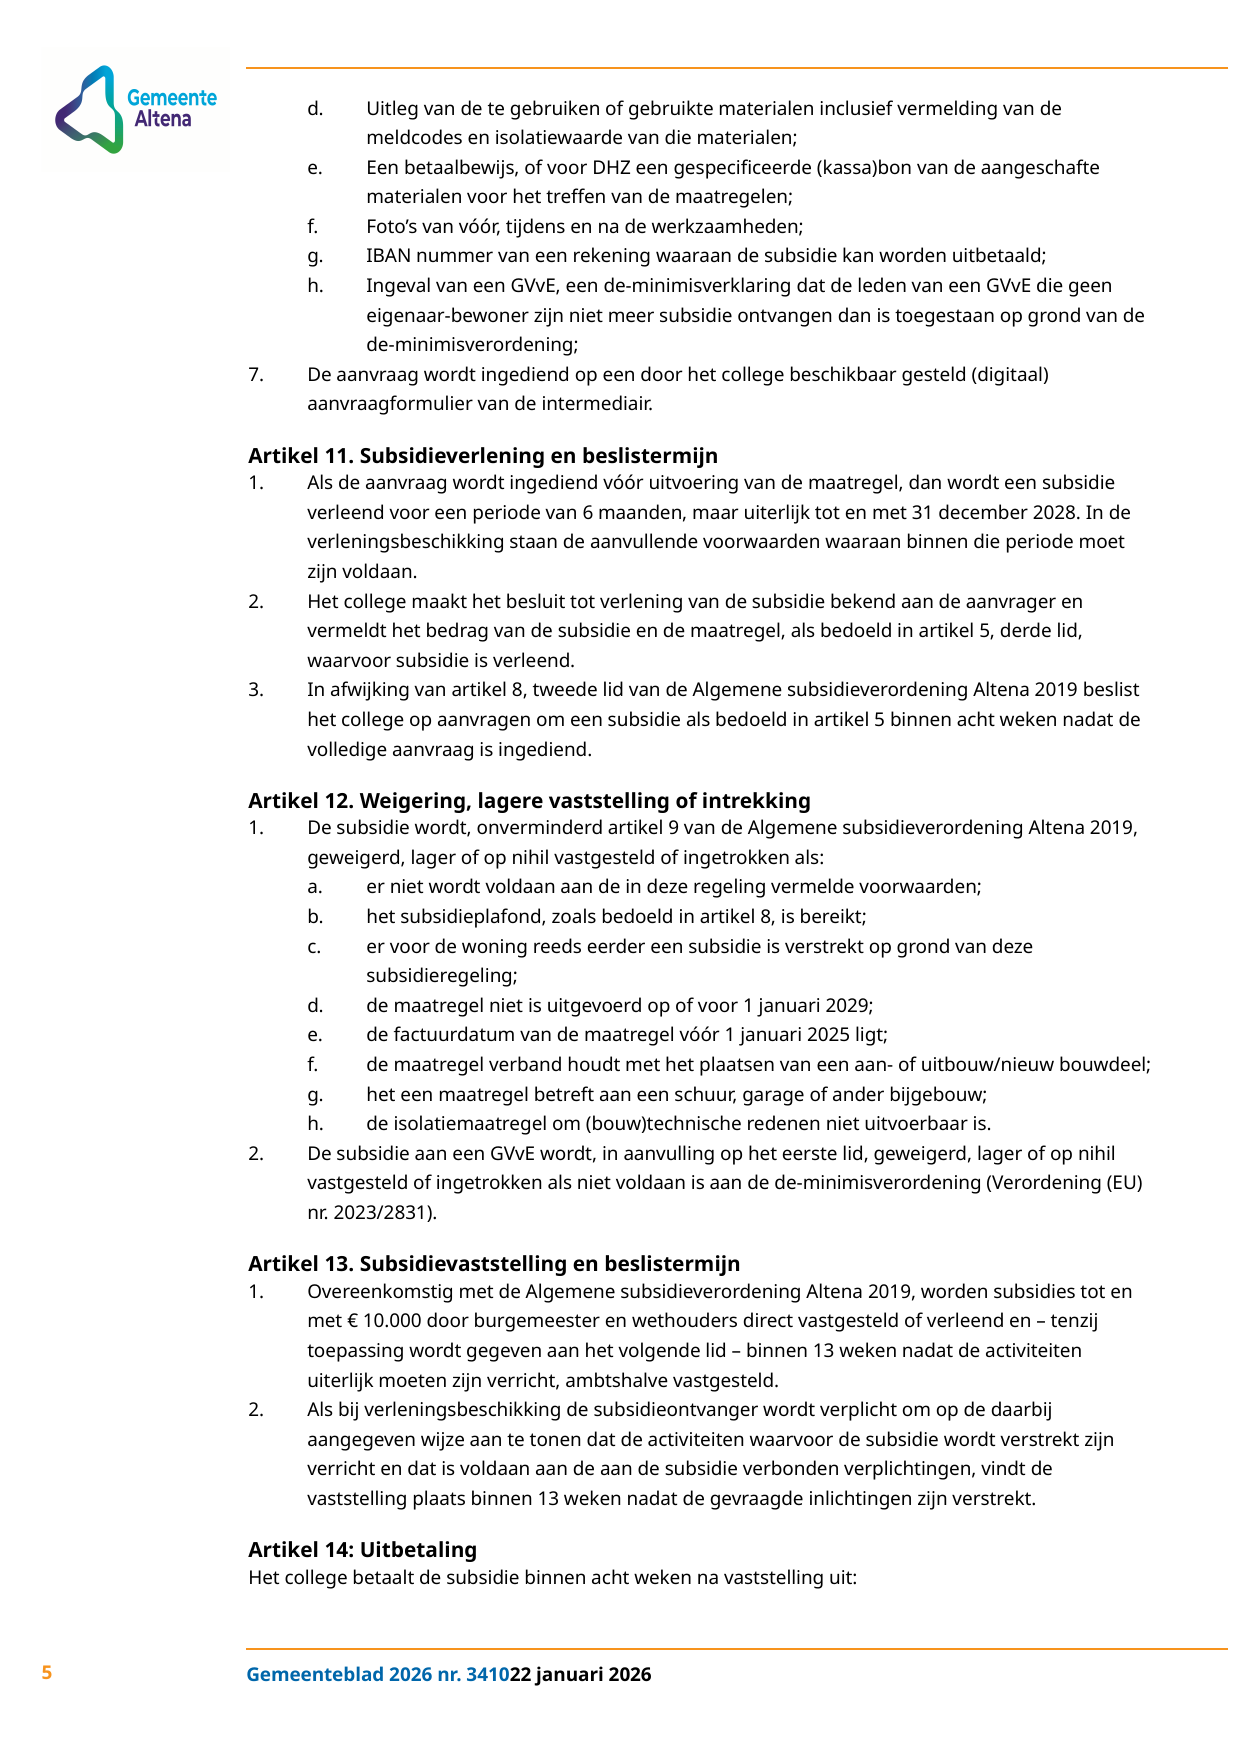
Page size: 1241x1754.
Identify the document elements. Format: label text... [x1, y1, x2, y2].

list De subsidie wordt, onverminderd artikel 9 van de Algemene subsidieverordening Altena 2019, geweigerd, lager of op nihil vastgesteld of ingetrokken als: [248, 814, 1152, 870]
list de maatregel verband houdt met het plaatsen van een aan- of uitbouw/nieuw bouwdeel; [307, 1051, 1152, 1077]
list er voor de woning reeds eerder een subsidie is verstrekt op grond van deze subsidieregeling; [307, 933, 1152, 988]
list de isolatiemaatregel om (bouw)technische redenen niet uitvoerbaar is. [307, 1110, 1152, 1136]
list Overeenkomstig met de Algemene subsidieverordening Altena 2019, worden subsidies tot en met € 10.000 door burgemeester en wethouders direct vastgesteld of verleend en – tenzij toepassing wordt gegeven aan het volgende lid – binnen 13 weken nadat de activiteiten uiterlijk moeten zijn verricht, ambtshalve vastgesteld. [248, 1278, 1152, 1392]
list Als bij verleningsbeschikking de subsidieontvanger wordt verplicht om op de daarbij aangegeven wijze aan te tonen dat de activiteiten waarvoor de subsidie wordt verstrekt zijn verricht en dat is voldaan aan de aan de subsidie verbonden verplichtingen, vindt de vaststelling plaats binnen 13 weken nadat de gevraagde inlichtingen zijn verstrekt. [248, 1396, 1152, 1511]
list Ingeval van een GVvE, een de-minimisverklaring dat de leden van een GVvE die geen eigenaar-bewoner zijn niet meer subsidie ontvangen dan is toegestaan op grond van de de-minimisverordening; [307, 272, 1152, 357]
list Foto’s van vóór, tijdens en na de werkzaamheden; [307, 213, 1152, 239]
list Een betaalbewijs, of voor DHZ een gespecificeerde (kassa)bon van de aangeschafte materialen voor het treffen van de maatregelen; [307, 154, 1152, 209]
list IBAN nummer van een rekening waaraan de subsidie kan worden uitbetaald; [307, 243, 1152, 268]
list De subsidie aan een GVvE wordt, in aanvulling op het eerste lid, geweigerd, lager of op nihil vastgesteld of ingetrokken als niet voldaan is aan de de-minimisverordening (Verordening (EU) nr. 2023/2831). [248, 1140, 1152, 1225]
list De aanvraag wordt ingediend op een door het college beschikbaar gesteld (digitaal) aanvraagformulier van de intermediair. [248, 361, 1152, 416]
list Uitleg van de te gebruiken of gebruikte materialen inclusief vermelding van de meldcodes en isolatiewaarde van die materialen; [307, 95, 1152, 150]
list In afwijking van artikel 8, tweede lid van de Algemene subsidieverordening Altena 2019 beslist het college op aanvragen om een subsidie als bedoeld in artikel 5 binnen acht weken nadat de volledige aanvraag is ingediend. [248, 677, 1152, 761]
list de factuurdatum van de maatregel vóór 1 januari 2025 ligt; [307, 1022, 1152, 1047]
text Artikel 14: Uitbetaling [248, 1536, 1152, 1564]
list Het college maakt het besluit tot verlening van de subsidie bekend aan de aanvrager en vermeldt het bedrag van de subsidie en de maatregel, als bedoeld in artikel 5, derde lid, waarvoor subsidie is verleend. [248, 588, 1152, 673]
list het een maatregel betreft aan een schuur, garage of ander bijgebouw; [307, 1081, 1152, 1107]
text Artikel 11. Subsidieverlening en beslistermijn [248, 441, 1152, 469]
list de maatregel niet is uitgevoerd op of voor 1 januari 2029; [307, 992, 1152, 1018]
list Als de aanvraag wordt ingediend vóór uitvoering van de maatregel, dan wordt een subsidie verleend voor een periode van 6 maanden, maar uiterlijk tot en met 31 december 2028. In de verleningsbeschikking staan de aanvullende voorwaarden waaraan binnen die periode moet zijn voldaan. [248, 469, 1152, 584]
text Artikel 13. Subsidievaststelling en beslistermijn [248, 1249, 1152, 1278]
list het subsidieplafond, zoals bedoeld in artikel 8, is bereikt; [307, 903, 1152, 929]
list er niet wordt voldaan aan de in deze regeling vermelde voorwaarden; [307, 874, 1152, 899]
picture [41, 47, 231, 172]
text Het college betaalt de subsidie binnen acht weken na vaststelling uit: [248, 1564, 1152, 1590]
text Artikel 12. Weigering, lagere vaststelling of intrekking [248, 786, 1152, 814]
